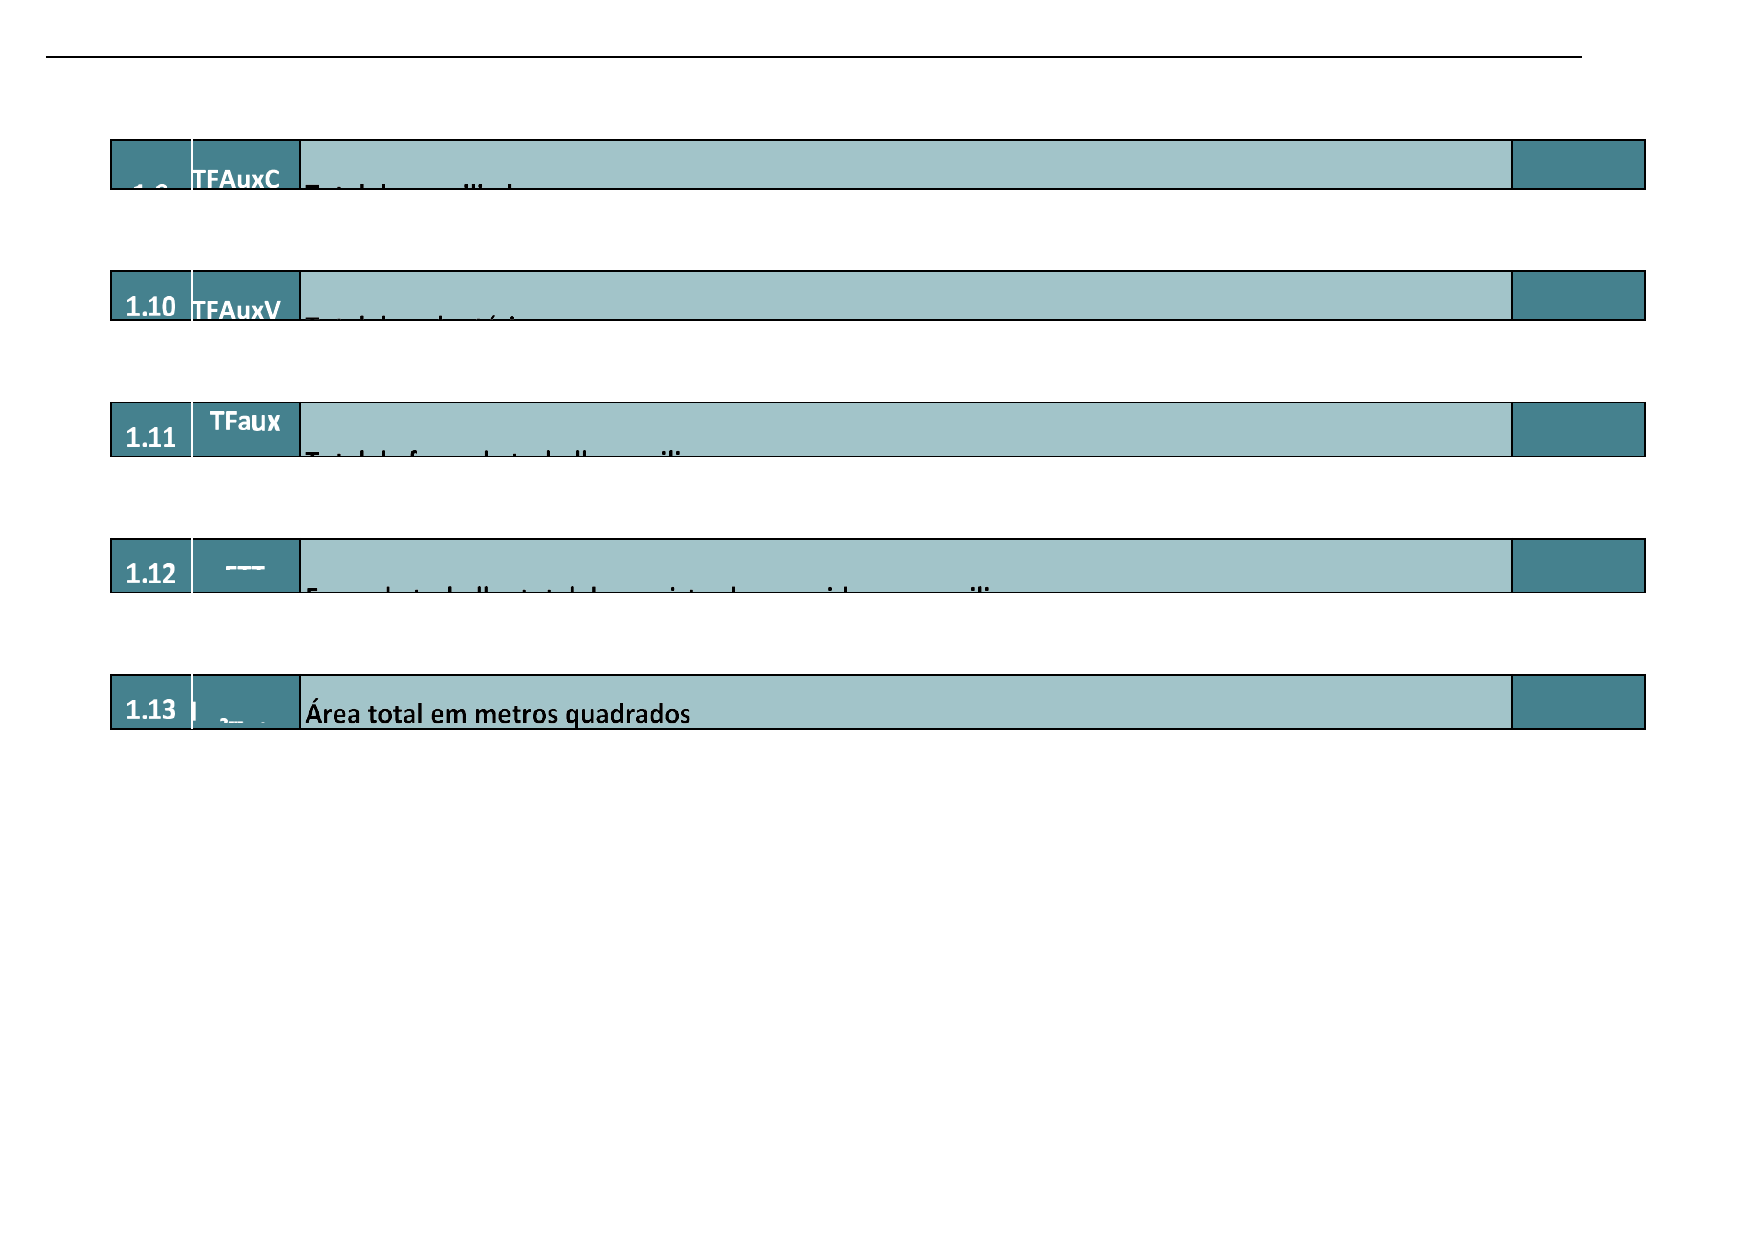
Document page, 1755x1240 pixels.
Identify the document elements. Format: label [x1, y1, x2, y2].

table_header [1513, 403, 1644, 456]
table_header [1513, 272, 1644, 319]
table_header [112, 272, 191, 319]
table_header [193, 272, 299, 319]
table_header [301, 676, 1511, 728]
table_header [193, 676, 299, 728]
table_header [301, 272, 1511, 319]
table_header [193, 173, 197, 188]
table_header [570, 712, 575, 720]
table_header [112, 141, 191, 188]
table_header [301, 403, 1511, 456]
table_header [112, 540, 191, 592]
table_header [1513, 141, 1644, 188]
table_header [1513, 540, 1644, 592]
table_header [1513, 676, 1644, 728]
table_header [112, 676, 191, 728]
table_header [193, 540, 299, 592]
table_header [112, 403, 191, 456]
table_header [301, 141, 1511, 188]
table_header [193, 141, 299, 188]
table_header [301, 540, 1511, 592]
table_header [193, 403, 299, 456]
